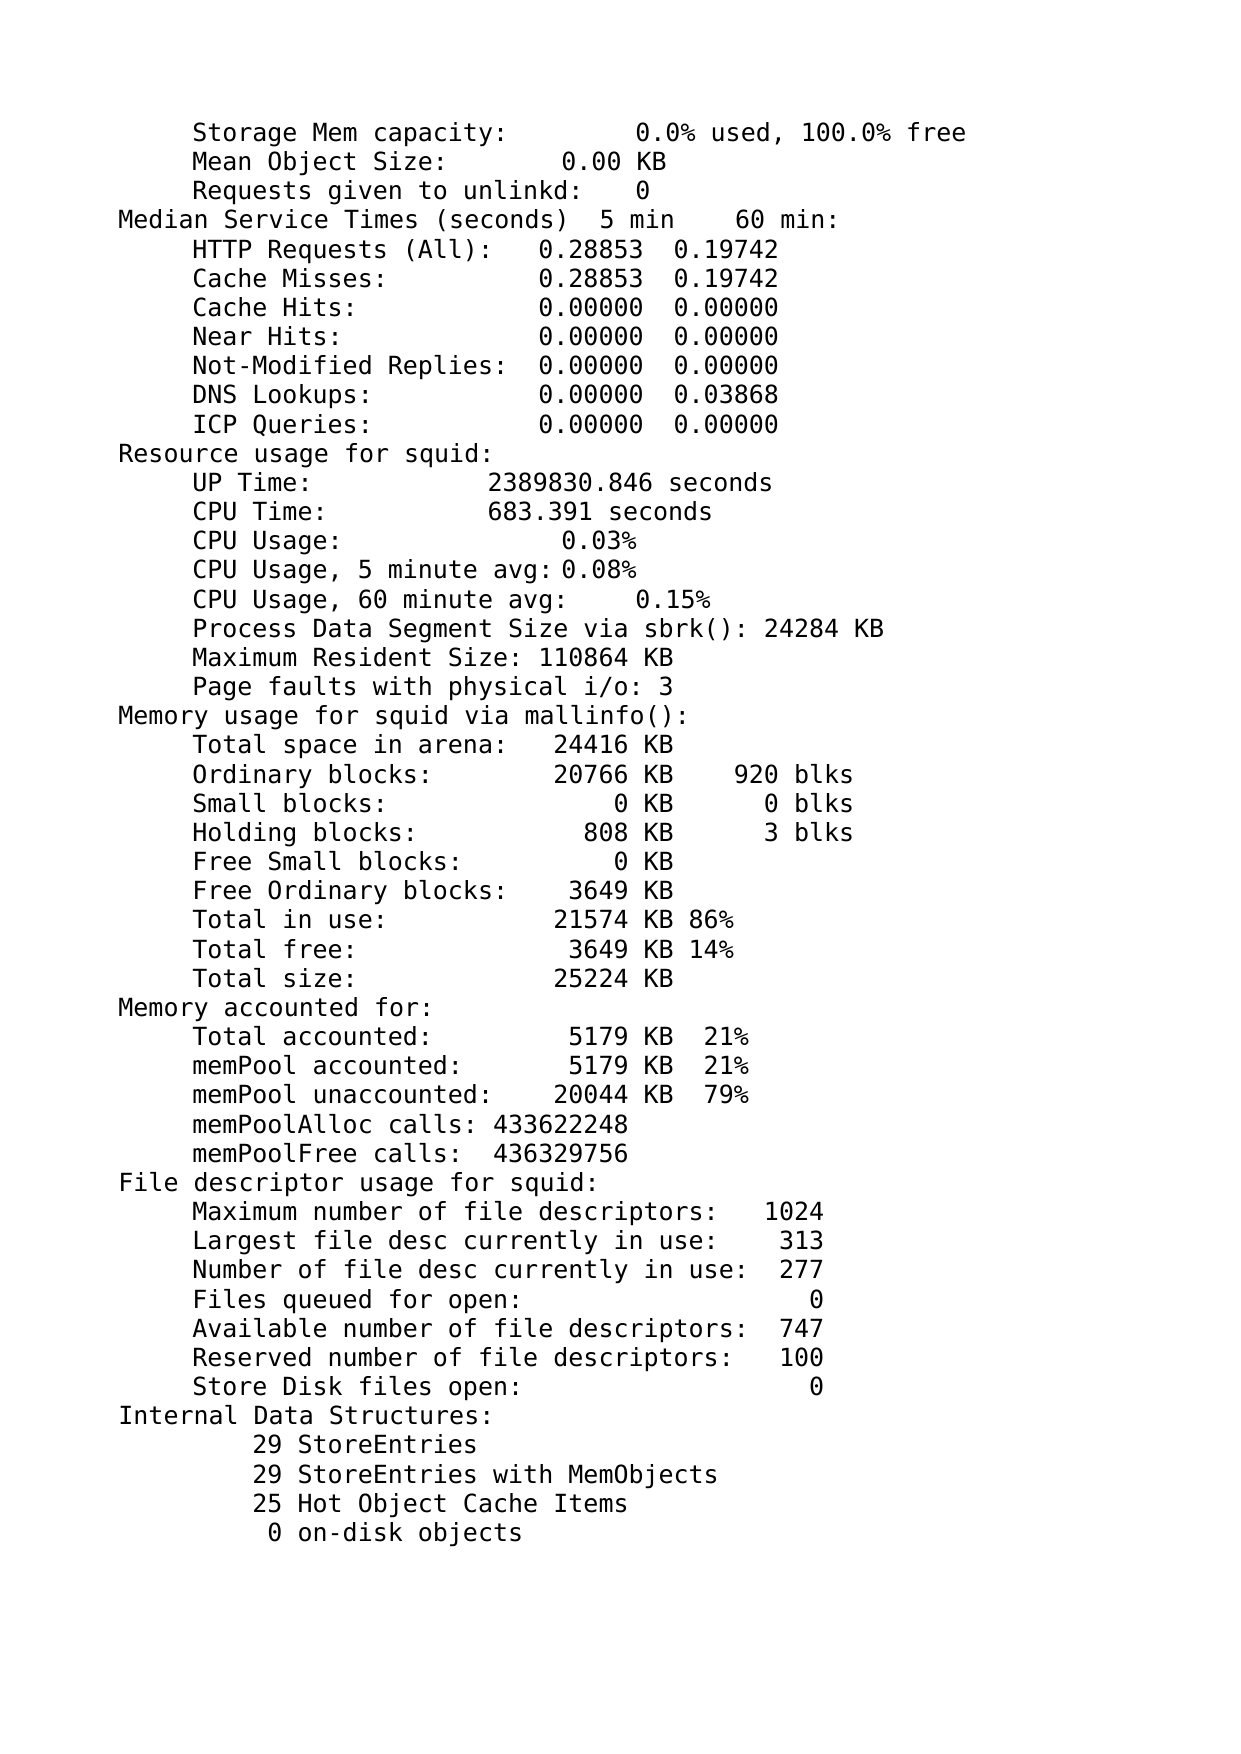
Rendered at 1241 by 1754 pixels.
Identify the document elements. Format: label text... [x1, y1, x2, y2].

text Storage Mem capacity: 0.0% used, 100.0% free Mean Object Size: 0.00 KB Requests given to unlinkd: 0 Median Service Times (seconds) 5 min 60 min: HTTP Requests (All): 0.28853 0.19742 Cache Misses: 0.28853 0.19742 Cache Hits: 0.00000 0.00000 Near Hits: 0.00000 0.00000 Not-Modified Replies: 0.00000 0.00000 DNS Lookups: 0.00000 0.03868 ICP Queries: 0.00000 0.00000 Resource usage for squid: UP Time: 2389830.846 seconds CPU Time: 683.391 seconds CPU Usage: 0.03% CPU Usage, 5 minute avg: 0.08% CPU Usage, 60 minute avg: 0.15% Process Data Segment Size via sbrk(): 24284 KB Maximum Resident Size: 110864 KB Page faults with physical i/o: 3 Memory usage for squid via mallinfo(): Total space in arena: 24416 KB Ordinary blocks: 20766 KB 920 blks Small blocks: 0 KB 0 blks Holding blocks: 808 KB 3 blks Free Small blocks: 0 KB Free Ordinary blocks: 3649 KB Total in use: 21574 KB 86% Total free: 3649 KB 14% Total size: 25224 KB Memory accounted for: Total accounted: 5179 KB 21% memPool accounted: 5179 KB 21% memPool unaccounted: 20044 KB 79% memPoolAlloc calls: 433622248 memPoolFree calls: 436329756 File descriptor usage for squid: Maximum number of file descriptors: 1024 Largest file desc currently in use: 313 Number of file desc currently in use: 277 Files queued for open: 0 Available number of file descriptors: 747 Reserved number of file descriptors: 100 Store Disk files open: 0 Internal Data Structures: 29 StoreEntries 29 StoreEntries with MemObjects 25 Hot Object Cache Items 0 on-disk objects [118, 118, 1122, 1547]
